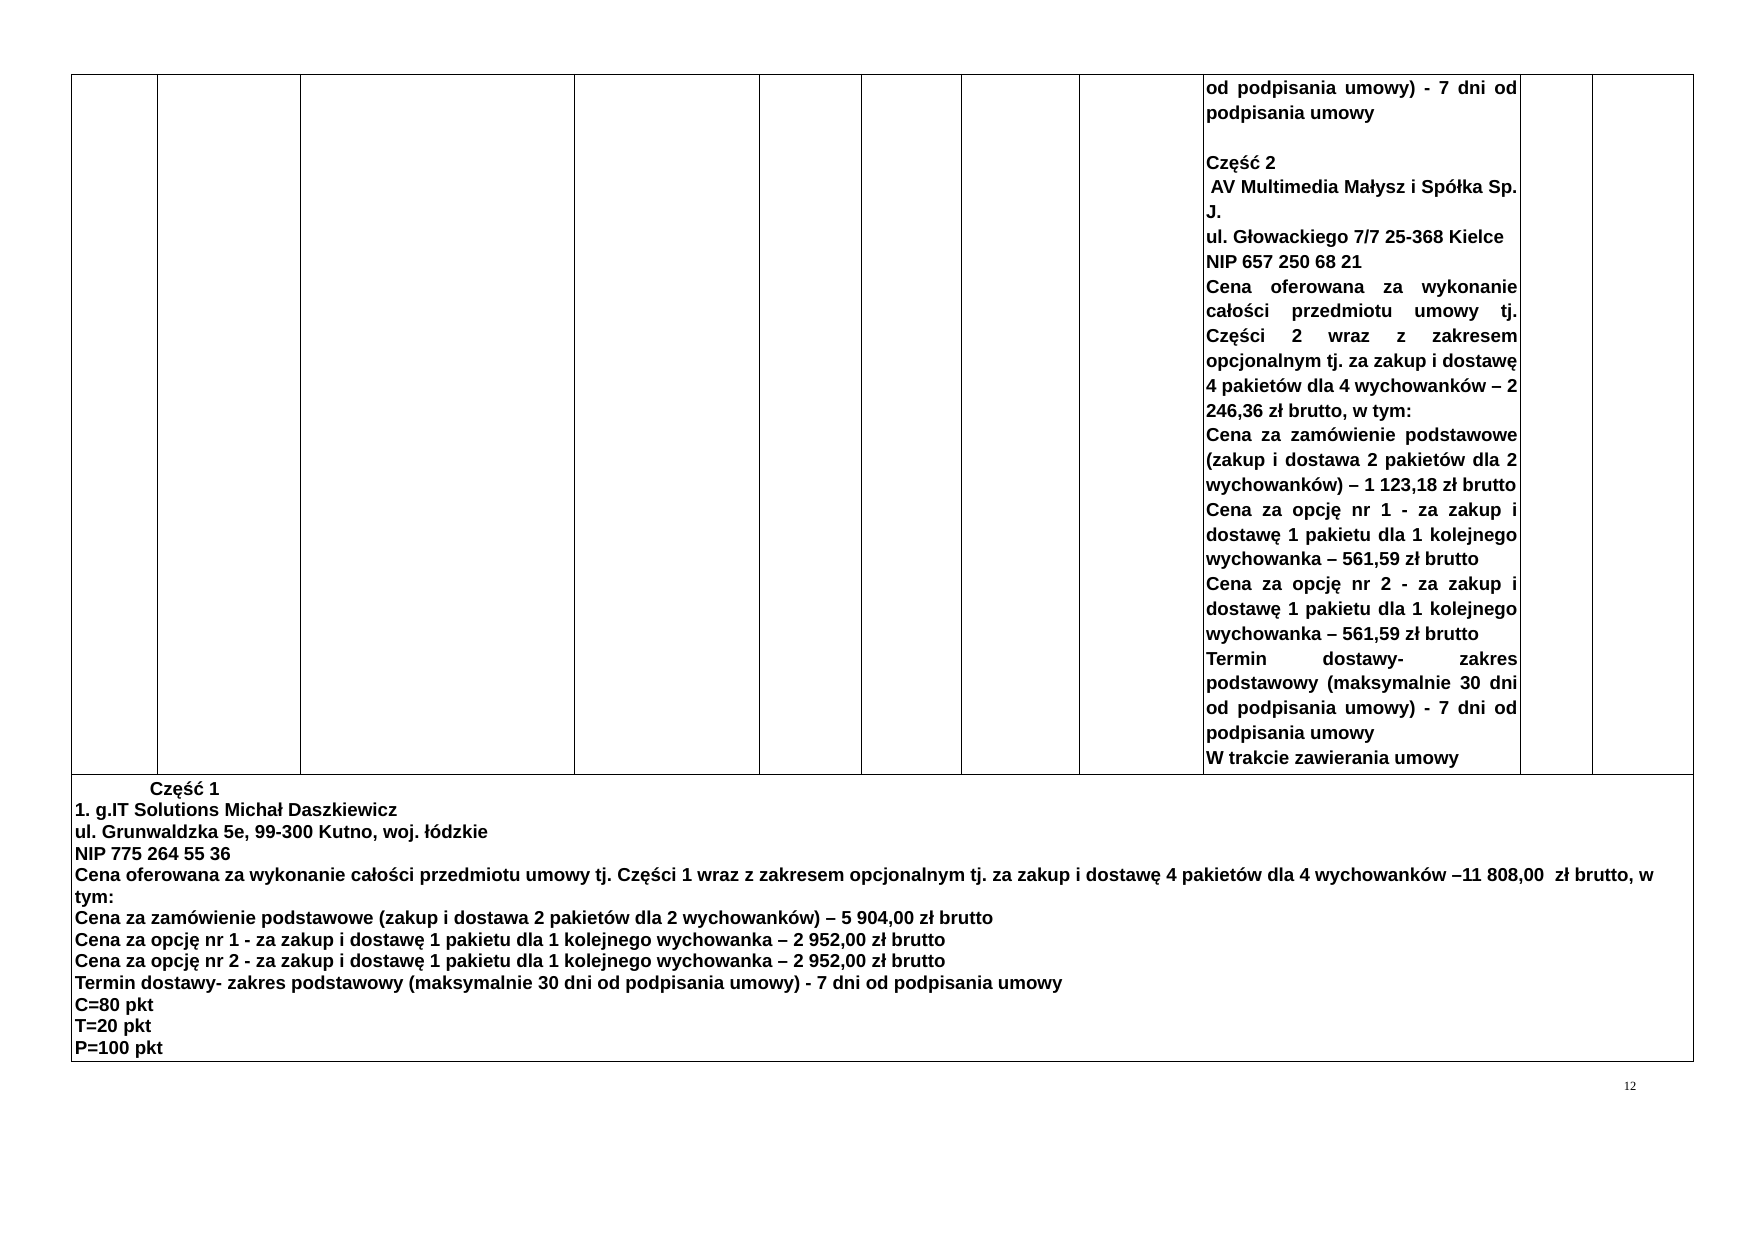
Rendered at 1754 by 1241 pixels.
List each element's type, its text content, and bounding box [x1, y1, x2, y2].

table_cell Część 1 1. g.IT Solutions Michał Daszkiewicz ul. Grunwaldzka 5e, 99-300 Kutno, woj. łódzkie NIP 775 264 55 36 Cena oferowana za wykonanie całości przedmiotu umowy tj. Części 1 wraz z zakresem opcjonalnym tj. za zakup i dostawę 4 pakietów dla 4 wychowanków –11 808,00 zł brutto, w tym: Cena za zamówienie podstawowe (zakup i dostawa 2 pakietów dla 2 wychowanków) – 5 904,00 zł brutto Cena za opcję nr 1 - za zakup i dostawę 1 pakietu dla 1 kolejnego wychowanka – 2 952,00 zł brutto Cena za opcję nr 2 - za zakup i dostawę 1 pakietu dla 1 kolejnego wychowanka – 2 952,00 zł brutto Termin dostawy- zakres podstawowy (maksymalnie 30 dni od podpisania umowy) - 7 dni od podpisania umowy C=80 pkt T=20 pkt P=100 pkt [72, 775, 1693, 1061]
table_cell [72, 75, 157, 774]
table_cell [1593, 75, 1693, 774]
table_cell [301, 75, 574, 774]
table_cell [760, 75, 861, 774]
table_cell [575, 75, 759, 774]
table_cell [1080, 75, 1203, 774]
table_cell od podpisania umowy) - 7 dni od podpisania umowy Część 2 AV Multimedia Małysz i Spółka Sp. J. ul. Głowackiego 7/7 25-368 Kielce NIP 657 250 68 21 Cena oferowana za wykonanie całości przedmiotu umowy tj. Części 2 wraz z zakresem opcjonalnym tj. za zakup i dostawę 4 pakietów dla 4 wychowanków – 2 246,36 zł brutto, w tym: Cena za zamówienie podstawowe (zakup i dostawa 2 pakietów dla 2 wychowanków) – 1 123,18 zł brutto Cena za opcję nr 1 - za zakup i dostawę 1 pakietu dla 1 kolejnego wychowanka – 561,59 zł brutto Cena za opcję nr 2 - za zakup i dostawę 1 pakietu dla 1 kolejnego wychowanka – 561,59 zł brutto Termin dostawy- zakres podstawowy (maksymalnie 30 dni od podpisania umowy) - 7 dni od podpisania umowy W trakcie zawierania umowy [1204, 75, 1520, 774]
table_cell [158, 75, 300, 774]
table_cell [1521, 75, 1592, 774]
table_cell [962, 75, 1079, 774]
table_cell [862, 75, 961, 774]
